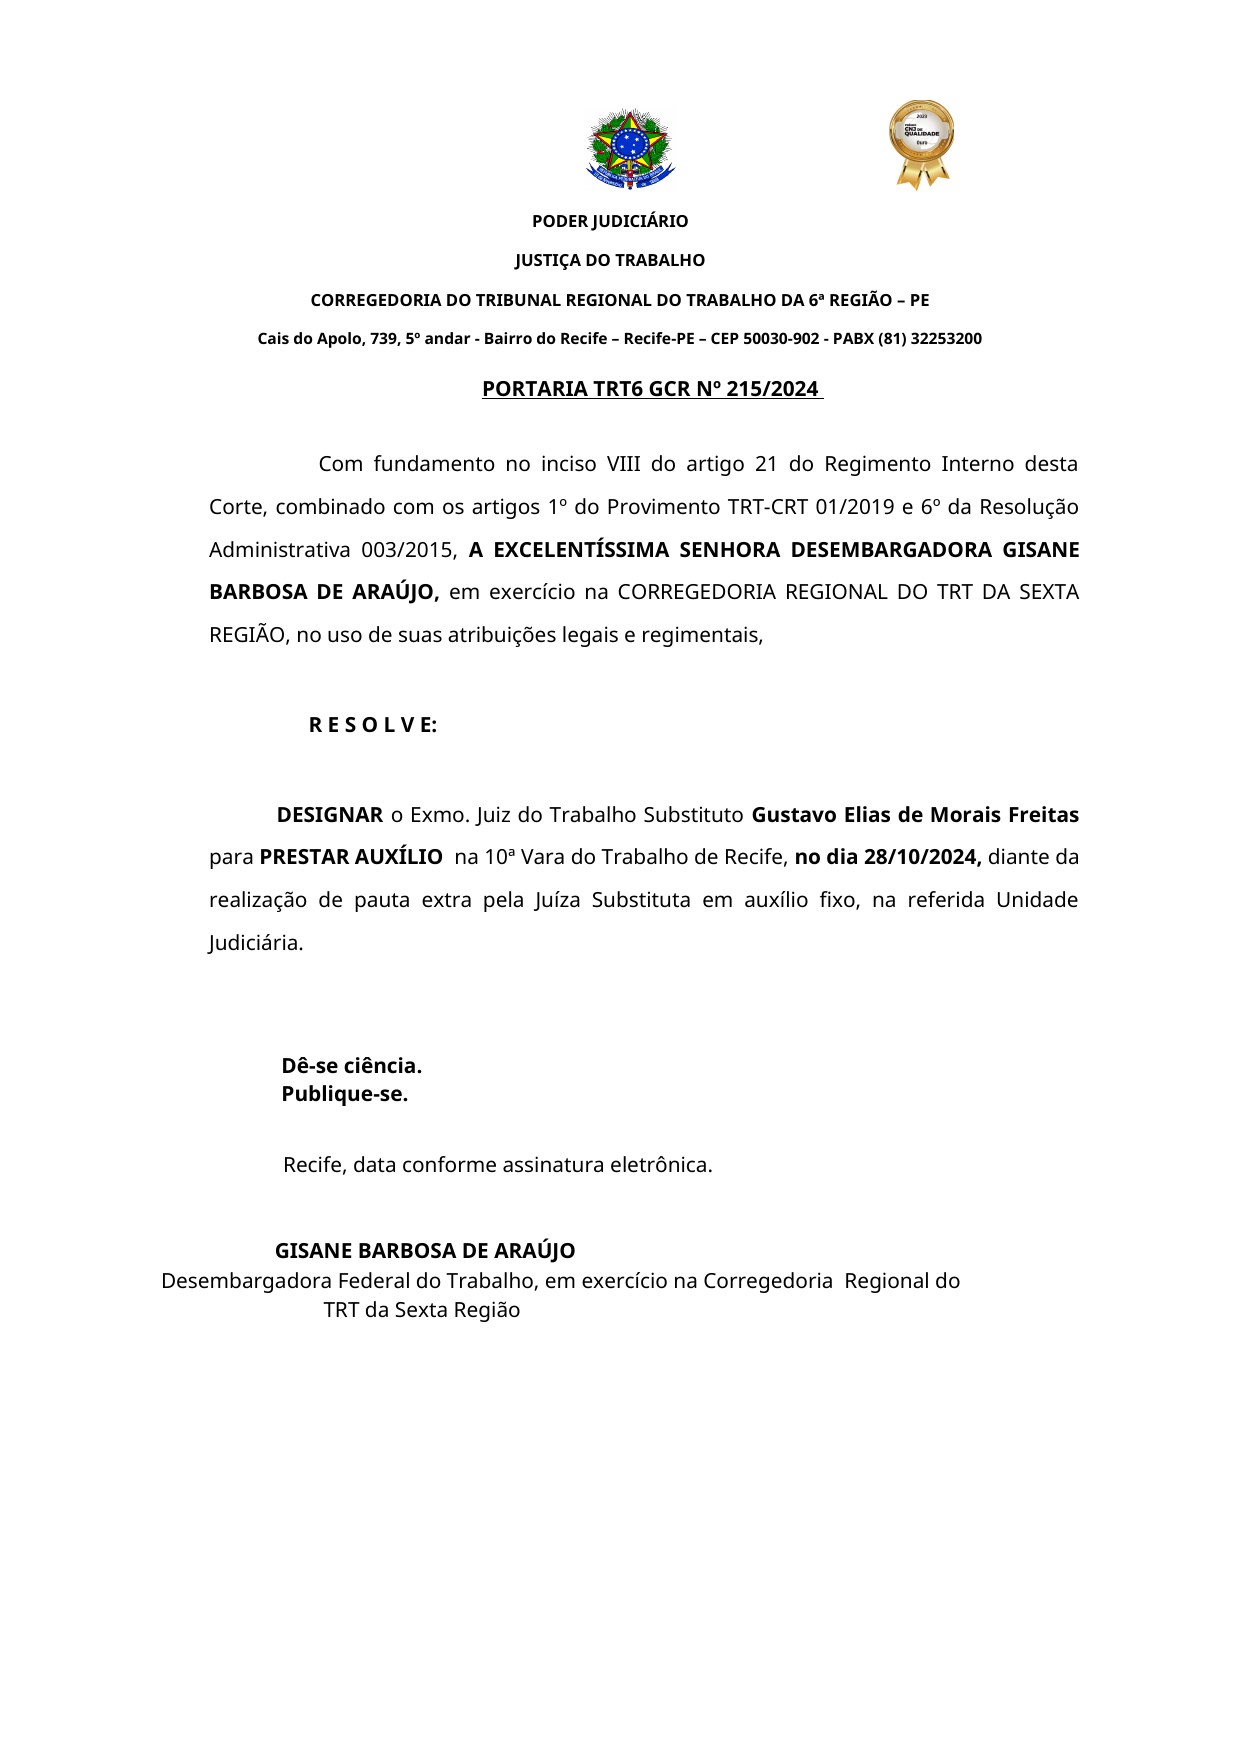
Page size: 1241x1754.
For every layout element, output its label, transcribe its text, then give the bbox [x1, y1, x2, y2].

text Dê-se ciência. [150, 1051, 1080, 1079]
text Com fundamento no inciso VIII do artigo 21 do Regimento Interno desta Corte, combinado com os artigos 1º do Provimento TRT-CRT 01/2019 e 6º da Resolução Administrativa 003/2015, A EXCELENTÍSSIMA SENHORA DESEMBARGADORA GISANE BARBOSA DE ARAÚJO, em exercício na CORREGEDORIA REGIONAL DO TRT DA SEXTA REGIÃO, no uso de suas atribuições legais e regimentais, [209, 449, 1080, 648]
text TRT da Sexta Região [150, 1295, 1090, 1324]
text Recife, data conforme assinatura eletrônica. [150, 1150, 1090, 1179]
text PORTARIA TRT6 GCR Nº 215/2024 [150, 374, 1090, 402]
text R E S O L V E: [207, 710, 1090, 738]
text Publique-se. [150, 1079, 1080, 1108]
text GISANE BARBOSA DE ARAÚJO [150, 1236, 1090, 1265]
picture [581, 106, 678, 191]
text Desembargadora Federal do Trabalho, em exercício na Corregedoria Regional do [150, 1266, 1090, 1294]
text DESIGNAR o Exmo. Juiz do Trabalho Substituto Gustavo Elias de Morais Freitas para PRESTAR AUXÍLIO na 10ª Vara do Trabalho de Recife, no dia 28/10/2024, diante da realização de pauta extra pela Juíza Substituta em auxílio fixo, na referida Unidade Judiciária. [209, 800, 1080, 956]
picture [889, 100, 954, 191]
